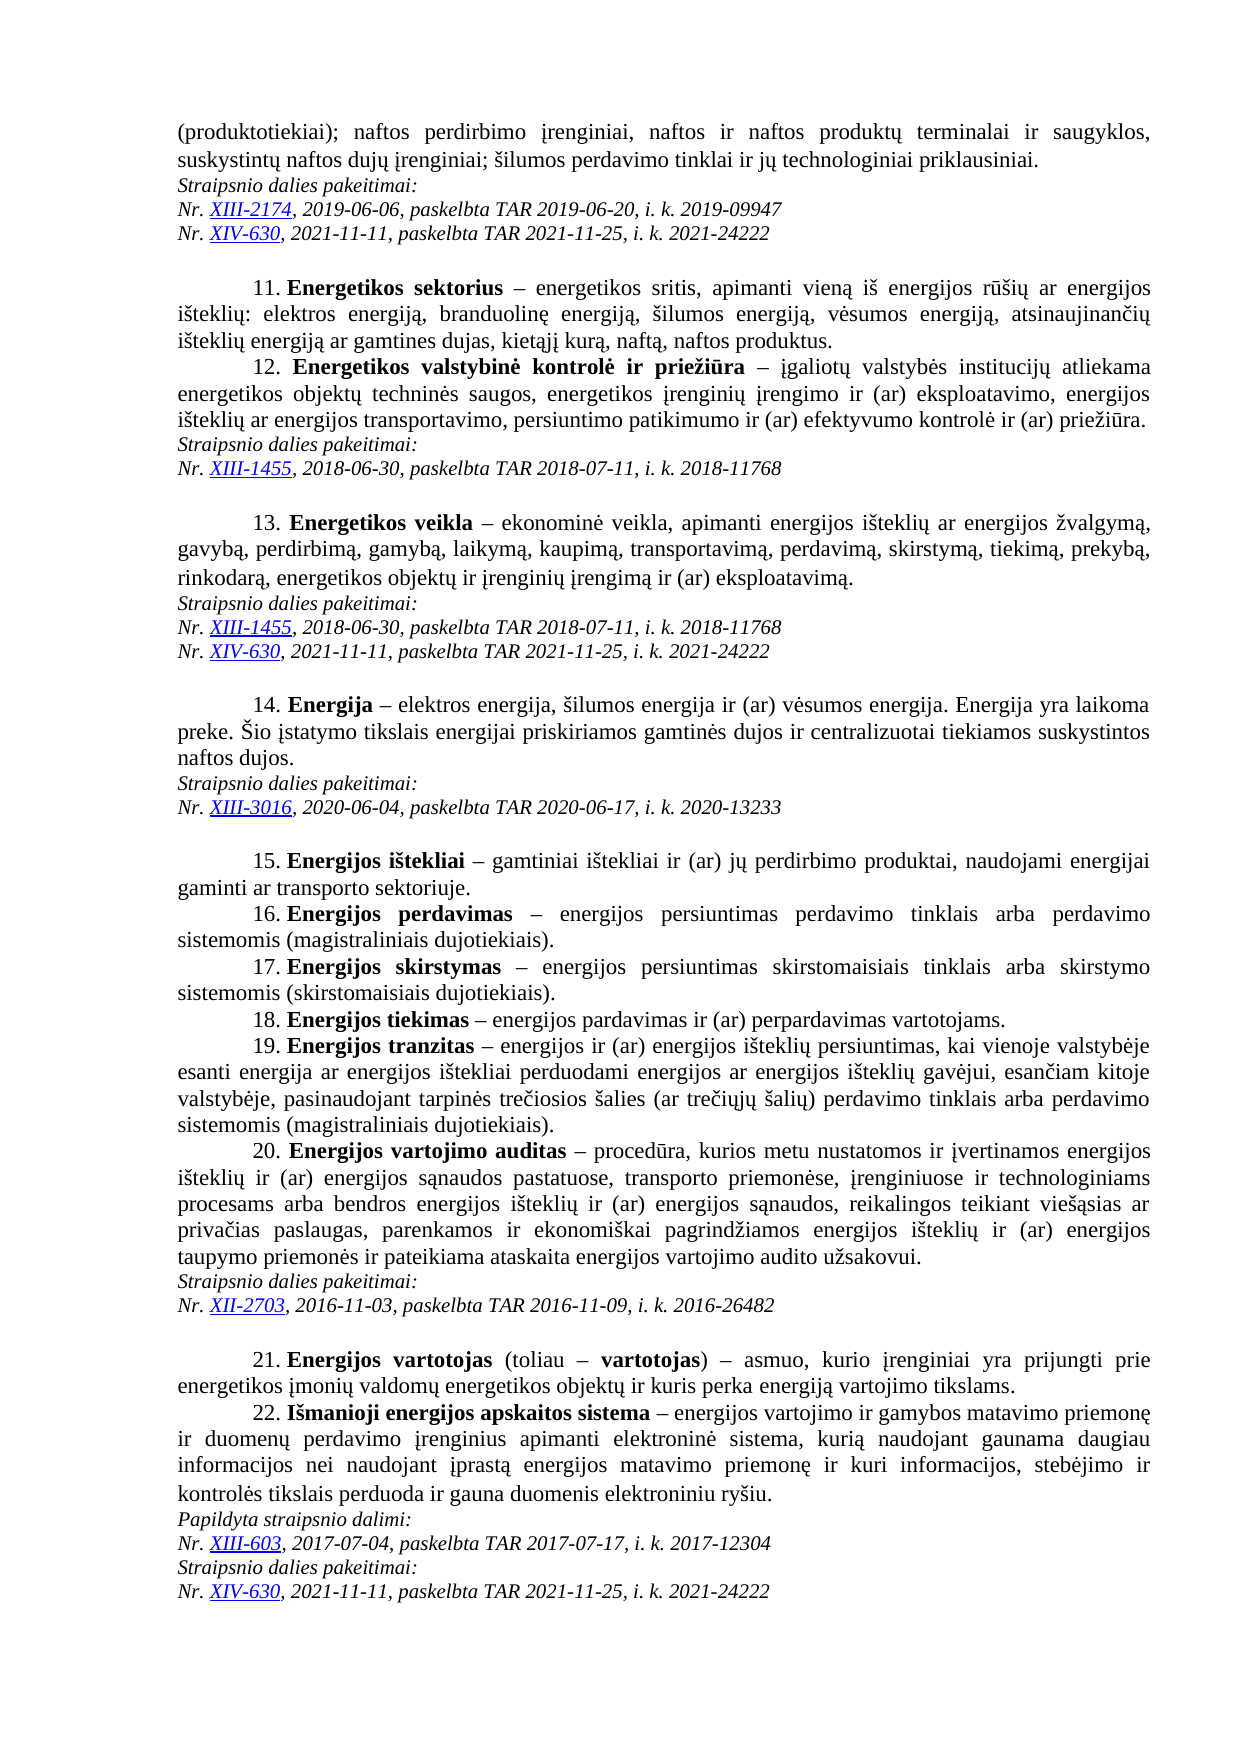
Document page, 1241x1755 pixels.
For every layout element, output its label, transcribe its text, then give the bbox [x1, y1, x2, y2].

text Nr. XIV-630, 2021-11-11, paskelbta TAR 2021-11-25, i. k. 2021-24222 [177, 639, 1152, 663]
text 15. Energijos ištekliai – gamtiniai ištekliai ir (ar) jų perdirbimo produktai, naudojami energijai gaminti ar transporto sektoriuje. [177, 847, 1152, 900]
text Nr. XIII-3016, 2020-06-04, paskelbta TAR 2020-06-17, i. k. 2020-13233 [177, 795, 1152, 819]
text 17. Energijos skirstymas – energijos persiuntimas skirstomaisiais tinklais arba skirstymo sistemomis (skirstomaisiais dujotiekiais). [177, 953, 1152, 1006]
text Papildyta straipsnio dalimi: [177, 1507, 1152, 1531]
text 18. Energijos tiekimas – energijos pardavimas ir (ar) perpardavimas vartotojams. [177, 1006, 1152, 1032]
text Straipsnio dalies pakeitimai: [177, 771, 1152, 795]
text Nr. XIII-603, 2017-07-04, paskelbta TAR 2017-07-17, i. k. 2017-12304 [177, 1531, 1152, 1555]
text Nr. XIII-2174, 2019-06-06, paskelbta TAR 2019-06-20, i. k. 2019-09947 [177, 197, 1152, 221]
text Straipsnio dalies pakeitimai: [177, 1555, 1152, 1579]
text Nr. XIII-1455, 2018-06-30, paskelbta TAR 2018-07-11, i. k. 2018-11768 [177, 615, 1152, 639]
text (produktotiekiai); naftos perdirbimo įrenginiai, naftos ir naftos produktų terminalai ir saugyklos, suskystintų naftos dujų įrenginiai; šilumos perdavimo tinklai ir jų technologiniai priklausiniai. [177, 118, 1152, 173]
text Nr. XIV-630, 2021-11-11, paskelbta TAR 2021-11-25, i. k. 2021-24222 [177, 221, 1152, 245]
text 22. Išmanioji energijos apskaitos sistema – energijos vartojimo ir gamybos matavimo priemonę ir duomenų perdavimo įrenginius apimanti elektroninė sistema, kurią naudojant gaunama daugiau informacijos nei naudojant įprastą energijos matavimo priemonę ir kuri informacijos, stebėjimo ir kontrolės tikslais perduoda ir gauna duomenis elektroniniu ryšiu. [177, 1399, 1152, 1507]
text Straipsnio dalies pakeitimai: [177, 173, 1152, 197]
text 20. Energijos vartojimo auditas – procedūra, kurios metu nustatomos ir įvertinamos energijos išteklių ir (ar) energijos sąnaudos pastatuose, transporto priemonėse, įrenginiuose ir technologiniams procesams arba bendros energijos išteklių ir (ar) energijos sąnaudos, reikalingos teikiant viešąsias ar privačias paslaugas, parenkamos ir ekonomiškai pagrindžiamos energijos išteklių ir (ar) energijos taupymo priemonės ir pateikiama ataskaita energijos vartojimo audito užsakovui. [177, 1137, 1152, 1269]
text Nr. XII-2703, 2016-11-03, paskelbta TAR 2016-11-09, i. k. 2016-26482 [177, 1293, 1152, 1317]
text 14. Energija – elektros energija, šilumos energija ir (ar) vėsumos energija. Energija yra laikoma preke. Šio įstatymo tikslais energijai priskiriamos gamtinės dujos ir centralizuotai tiekiamos suskystintos naftos dujos. [177, 692, 1152, 771]
text Nr. XIV-630, 2021-11-11, paskelbta TAR 2021-11-25, i. k. 2021-24222 [177, 1579, 1152, 1603]
text Nr. XIII-1455, 2018-06-30, paskelbta TAR 2018-07-11, i. k. 2018-11768 [177, 456, 1152, 480]
text 11. Energetikos sektorius – energetikos sritis, apimanti vieną iš energijos rūšių ar energijos išteklių: elektros energiją, branduolinę energiją, šilumos energiją, vėsumos energiją, atsinaujinančių išteklių energiją ar gamtines dujas, kietąjį kurą, naftą, naftos produktus. [177, 274, 1152, 353]
text 13. Energetikos veikla – ekonominė veikla, apimanti energijos išteklių ar energijos žvalgymą, gavybą, perdirbimą, gamybą, laikymą, kaupimą, transportavimą, perdavimą, skirstymą, tiekimą, prekybą, rinkodarą, energetikos objektų ir įrenginių įrengimą ir (ar) eksploatavimą. [177, 509, 1152, 591]
text 19. Energijos tranzitas – energijos ir (ar) energijos išteklių persiuntimas, kai vienoje valstybėje esanti energija ar energijos ištekliai perduodami energijos ar energijos išteklių gavėjui, esančiam kitoje valstybėje, pasinaudojant tarpinės trečiosios šalies (ar trečiųjų šalių) perdavimo tinklais arba perdavimo sistemomis (magistraliniais dujotiekiais). [177, 1032, 1152, 1137]
text Straipsnio dalies pakeitimai: [177, 1269, 1152, 1293]
text Straipsnio dalies pakeitimai: [177, 591, 1152, 615]
text 21. Energijos vartotojas (toliau – vartotojas) – asmuo, kurio įrenginiai yra prijungti prie energetikos įmonių valdomų energetikos objektų ir kuris perka energiją vartojimo tikslams. [177, 1346, 1152, 1399]
text Straipsnio dalies pakeitimai: [177, 432, 1152, 456]
text 16. Energijos perdavimas – energijos persiuntimas perdavimo tinklais arba perdavimo sistemomis (magistraliniais dujotiekiais). [177, 900, 1152, 953]
text 12. Energetikos valstybinė kontrolė ir priežiūra – įgaliotų valstybės institucijų atliekama energetikos objektų techninės saugos, energetikos įrenginių įrengimo ir (ar) eksploatavimo, energijos išteklių ar energijos transportavimo, persiuntimo patikimumo ir (ar) efektyvumo kontrolė ir (ar) priežiūra. [177, 353, 1152, 432]
